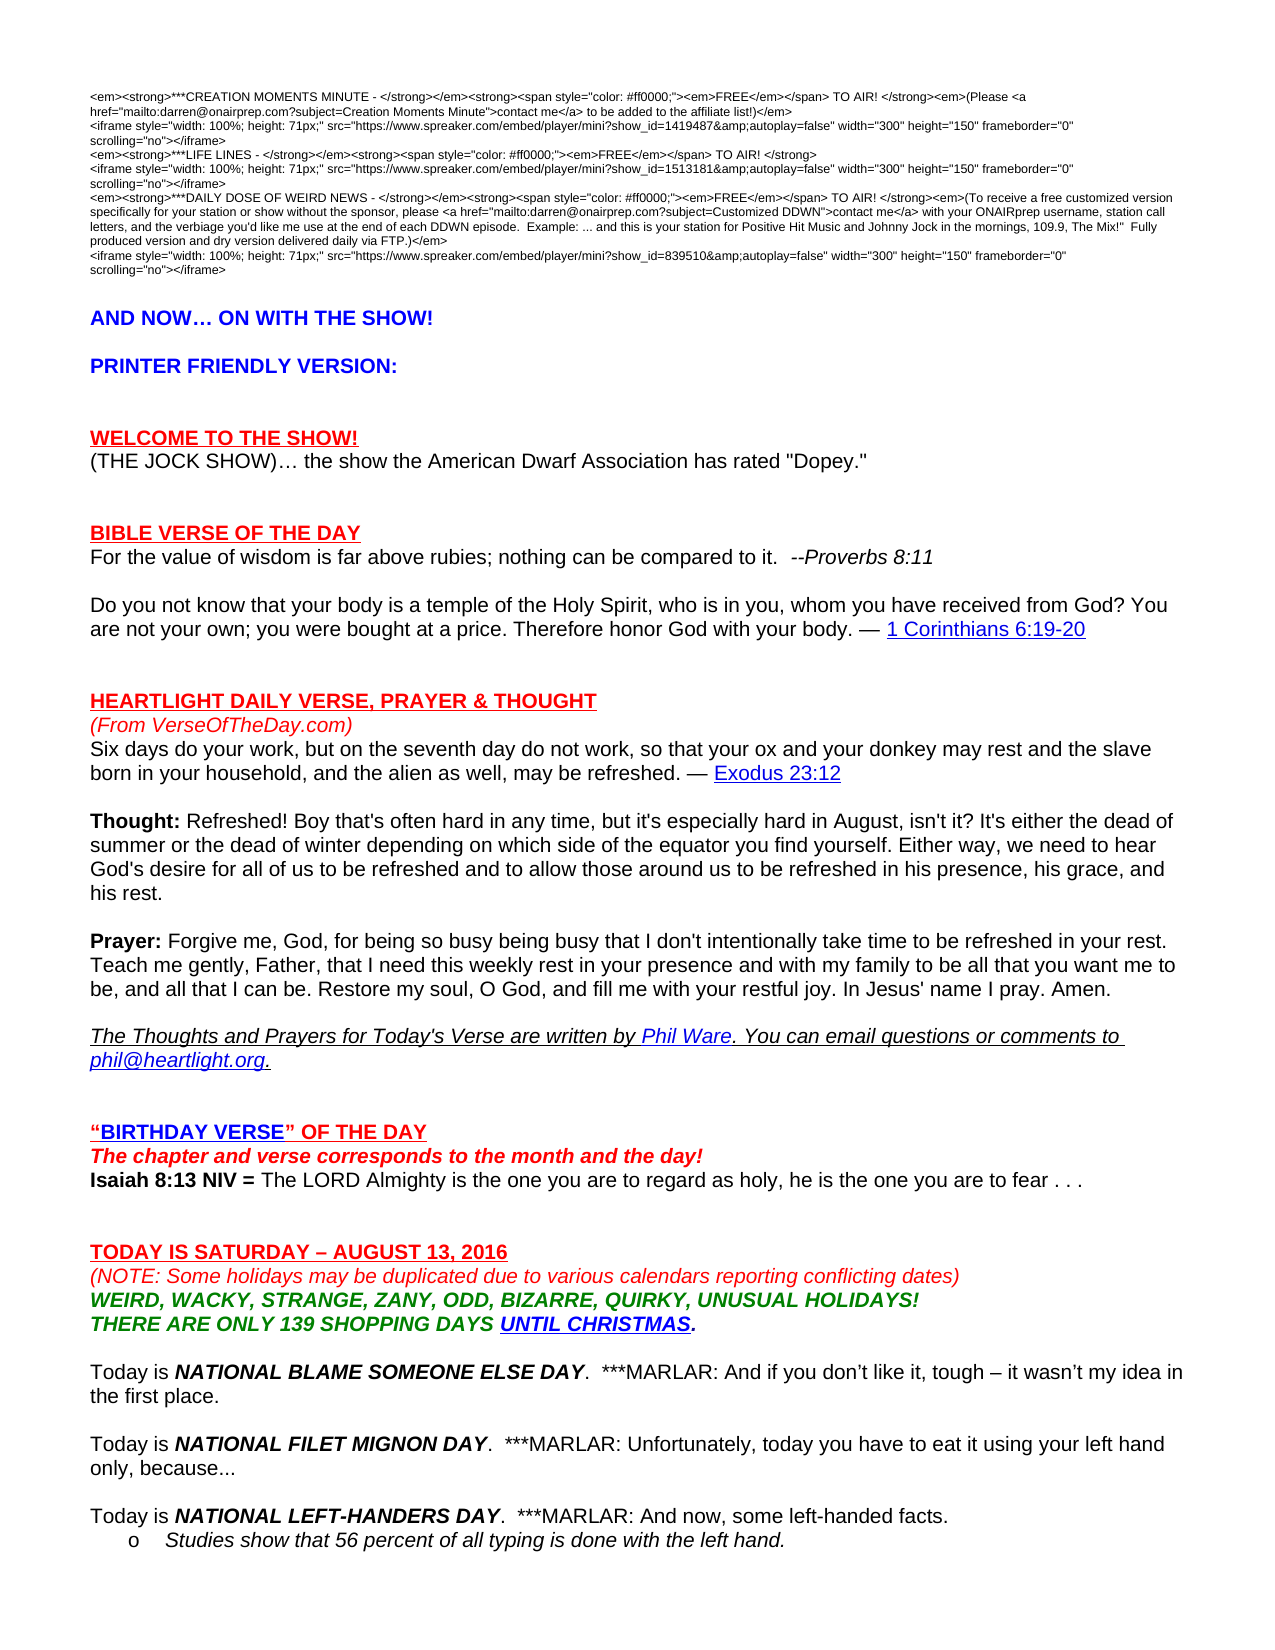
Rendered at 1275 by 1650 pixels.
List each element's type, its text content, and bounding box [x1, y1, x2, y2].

text Today is NATIONAL BLAME SOMEONE ELSE DAY. ***MARLAR: And if you don’t like it, tough – it wasn’t my idea in the first place. [90, 1360, 1185, 1408]
text Prayer: Forgive me, God, for being so busy being busy that I don't intentionally take time to be refreshed in your rest. Teach me gently, Father, that I need this weekly rest in your presence and with my family to be all that you want me to be, and all that I can be. Restore my soul, O God, and fill me with your restful joy. In Jesus' name I pray. Amen. [90, 928, 1185, 1000]
text The chapter and verse corresponds to the month and the day! [90, 1144, 1185, 1168]
text PRINTER FRIENDLY VERSION: [90, 353, 1185, 377]
text Do you not know that your body is a temple of the Holy Spirit, who is in you, whom you have received from God? You are not your own; you were bought at a price. Therefore honor God with your body. — 1 Corinthians 6:19-20 [90, 593, 1185, 641]
text BIBLE VERSE OF THE DAY [90, 521, 1185, 545]
text Today is NATIONAL LEFT-HANDERS DAY. ***MARLAR: And now, some left-handed facts. [90, 1503, 1185, 1527]
text TODAY IS SATURDAY – AUGUST 13, 2016 [90, 1240, 1185, 1264]
text <iframe style="width: 100%; height: 71px;" src="https://www.spreaker.com/embed/player/mini?show_id=1513181&amp;autoplay=false" width="300" height="150" frameborder="0" scrolling="no"></iframe> [90, 162, 1185, 191]
text Isaiah 8:13 NIV = The LORD Almighty is the one you are to regard as holy, he is the one you are to fear . . . [90, 1168, 1185, 1192]
text <em><strong>***CREATION MOMENTS MINUTE - </strong></em><strong><span style="color: #ff0000;"><em>FREE</em></span> TO AIR! </strong><em>(Please <a href="mailto:darren@onairprep.com?subject=Creation Moments Minute">contact me</a> to be added to the affiliate list!)</em> [90, 90, 1185, 119]
text WELCOME TO THE SHOW! [90, 425, 1185, 449]
text Thought: Refreshed! Boy that's often hard in any time, but it's especially hard in August, isn't it? It's either the dead of summer or the dead of winter depending on which side of the equator you find yourself. Either way, we need to hear God's desire for all of us to be refreshed and to allow those around us to be refreshed in his presence, his grace, and his rest. [90, 809, 1185, 904]
text “BIRTHDAY VERSE” OF THE DAY [90, 1120, 1185, 1144]
text (From VerseOfTheDay.com) [90, 713, 1185, 737]
text Today is NATIONAL FILET MIGNON DAY. ***MARLAR: Unfortunately, today you have to eat it using your left hand only, because... [90, 1432, 1185, 1479]
text Six days do your work, but on the seventh day do not work, so that your ox and your donkey may rest and the slave born in your household, and the alien as well, may be refreshed. — Exodus 23:12 [90, 737, 1185, 785]
text <em><strong>***LIFE LINES - </strong></em><strong><span style="color: #ff0000;"><em>FREE</em></span> TO AIR! </strong> [90, 147, 1185, 162]
text (NOTE: Some holidays may be duplicated due to various calendars reporting conflicting dates) WEIRD, WACKY, STRANGE, ZANY, ODD, BIZARRE, QUIRKY, UNUSUAL HOLIDAYS! THERE ARE ONLY 139 SHOPPING DAYS UNTIL CHRISTMAS. [90, 1264, 1185, 1336]
text <iframe style="width: 100%; height: 71px;" src="https://www.spreaker.com/embed/player/mini?show_id=839510&amp;autoplay=false" width="300" height="150" frameborder="0" scrolling="no"></iframe> [90, 248, 1185, 277]
text HEARTLIGHT DAILY VERSE, PRAYER & THOUGHT [90, 689, 1185, 713]
text <iframe style="width: 100%; height: 71px;" src="https://www.spreaker.com/embed/player/mini?show_id=1419487&amp;autoplay=false" width="300" height="150" frameborder="0" scrolling="no"></iframe> [90, 119, 1185, 147]
text AND NOW… ON WITH THE SHOW! [90, 306, 1185, 329]
list Studies show that 56 percent of all typing is done with the left hand. [127, 1527, 1185, 1553]
text <em><strong>***DAILY DOSE OF WEIRD NEWS - </strong></em><strong><span style="color: #ff0000;"><em>FREE</em></span> TO AIR! </strong><em>(To receive a free customized version specifically for your station or show without the sponsor, please <a href="mailto:darren@onairprep.com?subject=Customized DDWN">contact me</a> with your ONAIRprep username, station call letters, and the verbiage you'd like me use at the end of each DDWN episode. Example: ... and this is your station for Positive Hit Music and Johnny Jock in the mornings, 109.9, The Mix!" Fully produced version and dry version delivered daily via FTP.)</em> [90, 191, 1185, 248]
text (THE JOCK SHOW)… the show the American Dwarf Association has rated "Dopey." [90, 449, 1185, 473]
text The Thoughts and Prayers for Today's Verse are written by Phil Ware. You can email questions or comments to phil@heartlight.org. [90, 1024, 1185, 1072]
text For the value of wisdom is far above rubies; nothing can be compared to it. --Proverbs 8:11 [90, 545, 1185, 569]
